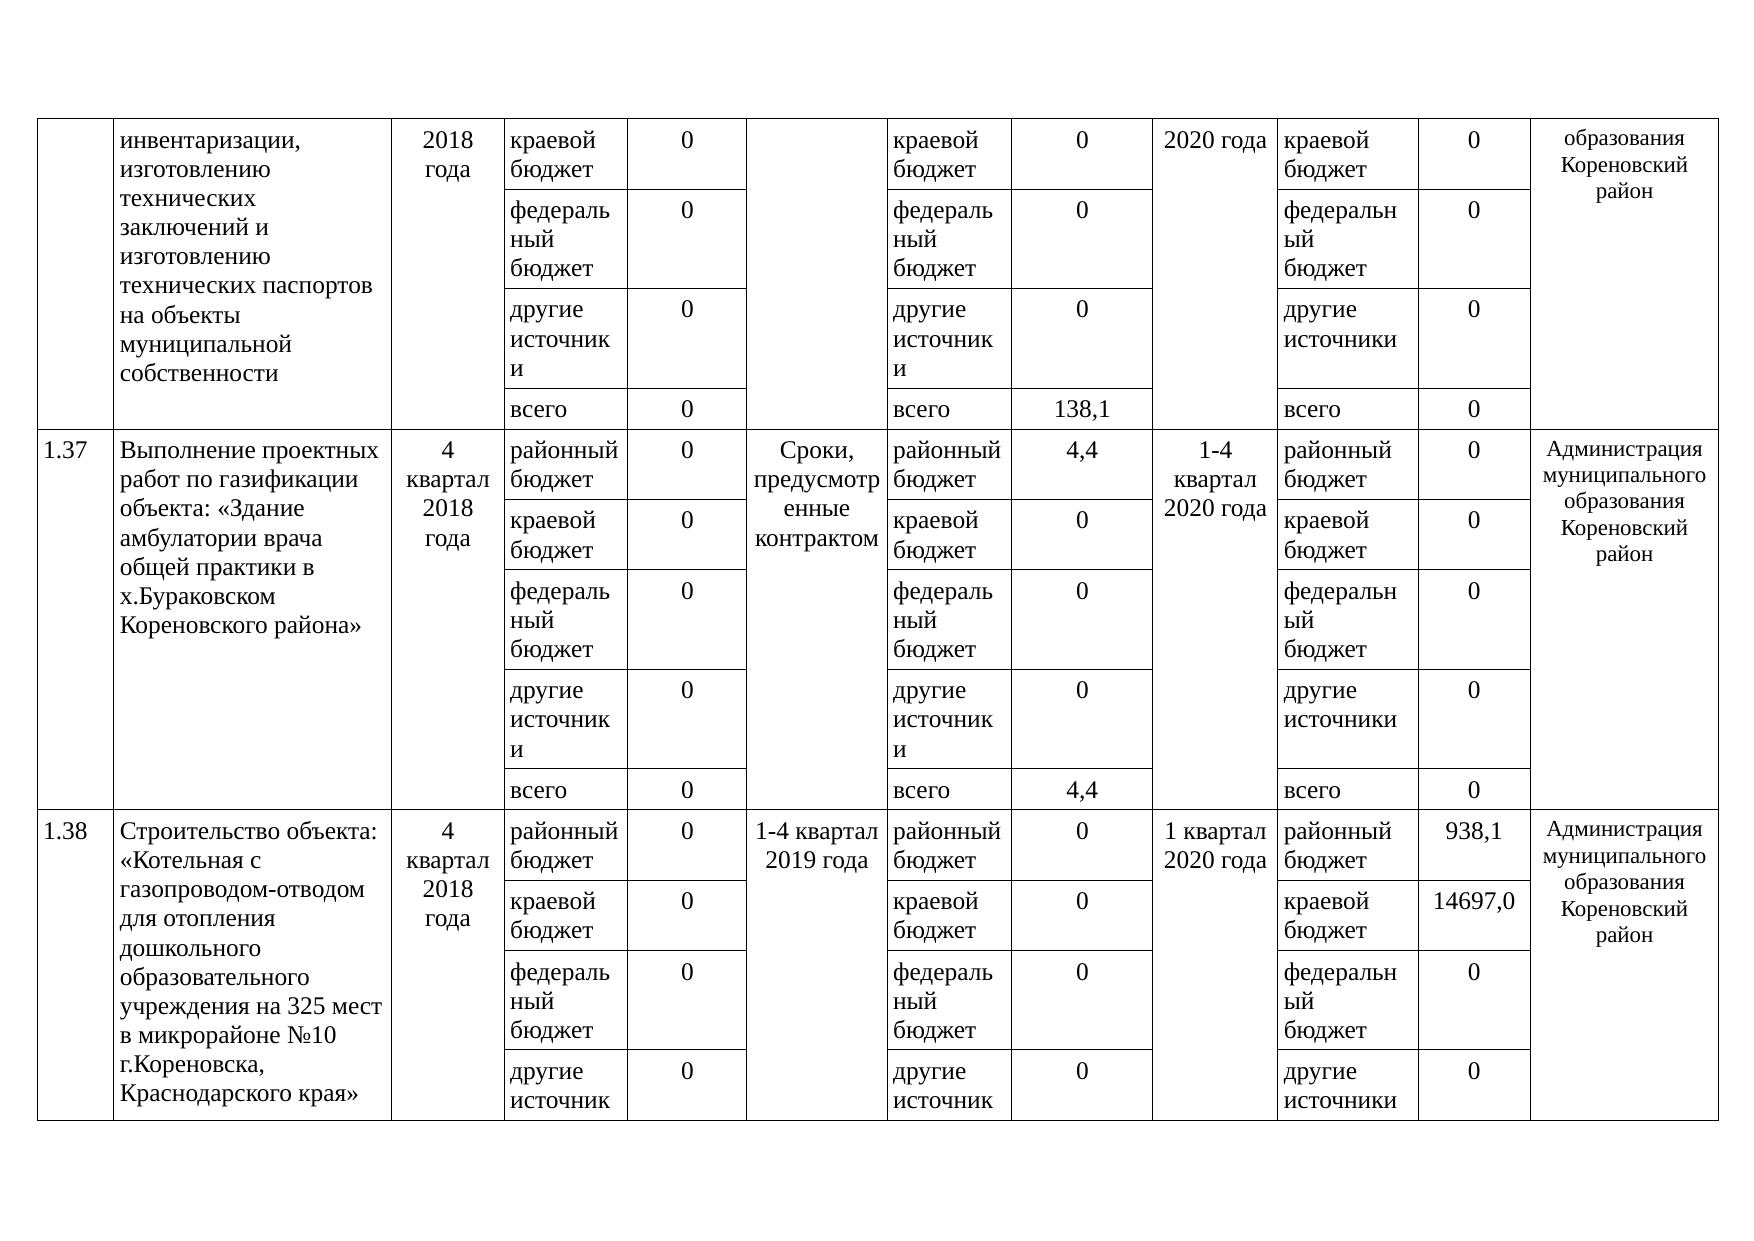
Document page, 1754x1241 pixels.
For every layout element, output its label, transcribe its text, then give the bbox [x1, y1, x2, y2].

table_cell 0 [1419, 500, 1530, 569]
table_cell всего [888, 769, 1011, 809]
table_cell другие источники [888, 670, 1011, 768]
table_cell 0 [628, 119, 746, 188]
table_cell [747, 119, 887, 428]
table_cell федеральный бюджет [1278, 951, 1418, 1049]
table_cell федеральный бюджет [505, 951, 627, 1049]
table_cell [38, 119, 113, 428]
table_cell районный бюджет [1278, 810, 1418, 879]
table_cell Администрация муниципального образования Кореновский район [1531, 810, 1718, 1120]
table_cell 0 [1419, 769, 1530, 809]
table_cell 0 [1419, 670, 1530, 768]
table_cell 938,1 [1419, 810, 1530, 879]
table_cell 1.37 [38, 430, 113, 809]
table_cell 0 [1012, 951, 1152, 1049]
table_cell 2020 года [1153, 119, 1277, 428]
table_cell 0 [1012, 289, 1152, 387]
table_cell 0 [1012, 500, 1152, 569]
table_cell федеральный бюджет [888, 951, 1011, 1049]
table_cell 2018 года [392, 119, 504, 428]
table_cell краевой бюджет [1278, 881, 1418, 950]
table_cell федеральный бюджет [1278, 190, 1418, 288]
table_cell Выполнение проектных работ по газификации объекта: «Здание амбулатории врача общей практики в х.Бураковском Кореновского района» [114, 430, 391, 809]
table_cell районный бюджет [888, 810, 1011, 879]
table_cell 0 [1419, 570, 1530, 669]
table_cell 0 [1012, 881, 1152, 950]
table_cell Сроки, предусмотренные контрактом [747, 430, 887, 809]
table_cell другие источники [1278, 670, 1418, 768]
table_cell другие источник [888, 1050, 1011, 1120]
table_cell 0 [1012, 670, 1152, 768]
table_cell всего [1278, 389, 1418, 428]
table_cell 0 [628, 389, 746, 428]
table_cell краевой бюджет [888, 881, 1011, 950]
table_cell 0 [628, 670, 746, 768]
table_cell районный бюджет [505, 810, 627, 879]
table_cell 1.38 [38, 810, 113, 1120]
table_cell федеральный бюджет [505, 190, 627, 288]
table_cell краевой бюджет [888, 119, 1011, 188]
table_cell 0 [628, 951, 746, 1049]
table_cell 1 квартал 2020 года [1153, 810, 1277, 1120]
table_cell федеральный бюджет [505, 570, 627, 669]
table_cell 0 [628, 810, 746, 879]
table_cell краевой бюджет [888, 500, 1011, 569]
table_cell 4 квартал 2018 года [392, 810, 504, 1120]
table_cell 4,4 [1012, 769, 1152, 809]
table_cell краевой бюджет [1278, 119, 1418, 188]
table_cell 0 [1012, 190, 1152, 288]
table_cell 0 [628, 430, 746, 499]
table_cell другие источники [1278, 289, 1418, 387]
table_cell 0 [1419, 1050, 1530, 1120]
table_cell федеральный бюджет [1278, 570, 1418, 669]
table_cell Администрация муниципального образования Кореновский район [1531, 430, 1718, 809]
table_cell 0 [1419, 289, 1530, 387]
table_cell 0 [628, 769, 746, 809]
table_cell краевой бюджет [1278, 500, 1418, 569]
table_cell 1-4 квартал 2019 года [747, 810, 887, 1120]
table_cell краевой бюджет [505, 119, 627, 188]
table_cell 4,4 [1012, 430, 1152, 499]
table_cell всего [1278, 769, 1418, 809]
table_cell 0 [1012, 810, 1152, 879]
table_cell 0 [628, 881, 746, 950]
table_cell 0 [1419, 389, 1530, 428]
table_cell 0 [628, 570, 746, 669]
table_cell краевой бюджет [505, 881, 627, 950]
table_cell 0 [628, 289, 746, 387]
table_cell другие источники [505, 670, 627, 768]
table_cell районный бюджет [888, 430, 1011, 499]
table_cell краевой бюджет [505, 500, 627, 569]
table_cell 0 [1012, 570, 1152, 669]
table_cell 138,1 [1012, 389, 1152, 428]
table_cell Строительство объекта: «Котельная с газопроводом-отводом для отопления дошкольного образовательного учреждения на 325 мест в микрорайоне №10 г.Кореновска, Краснодарского края» [114, 810, 391, 1120]
table_cell 0 [1012, 119, 1152, 188]
table_cell другие источники [505, 289, 627, 387]
table_cell инвентаризации, изготовлению технических заключений и изготовлению технических паспортов на объекты муниципальной собственности [114, 119, 391, 428]
table_cell 0 [1419, 430, 1530, 499]
table_cell другие источники [888, 289, 1011, 387]
table_cell 0 [1012, 1050, 1152, 1120]
table_cell всего [505, 389, 627, 428]
table_cell другие источники [1278, 1050, 1418, 1120]
table_cell всего [888, 389, 1011, 428]
table_cell 0 [1419, 190, 1530, 288]
table_cell федеральный бюджет [888, 190, 1011, 288]
table_cell 1-4 квартал 2020 года [1153, 430, 1277, 809]
table_cell 0 [1419, 119, 1530, 188]
table_cell 4 квартал 2018 года [392, 430, 504, 809]
table_cell 0 [628, 500, 746, 569]
table_cell 0 [628, 1050, 746, 1120]
table_cell всего [505, 769, 627, 809]
table_cell районный бюджет [505, 430, 627, 499]
table_cell образования Кореновский район [1531, 119, 1718, 428]
table_cell районный бюджет [1278, 430, 1418, 499]
table_cell федеральный бюджет [888, 570, 1011, 669]
table_cell 0 [628, 190, 746, 288]
table_cell другие источник [505, 1050, 627, 1120]
table_cell 0 [1419, 951, 1530, 1049]
table_cell 14697,0 [1419, 881, 1530, 950]
